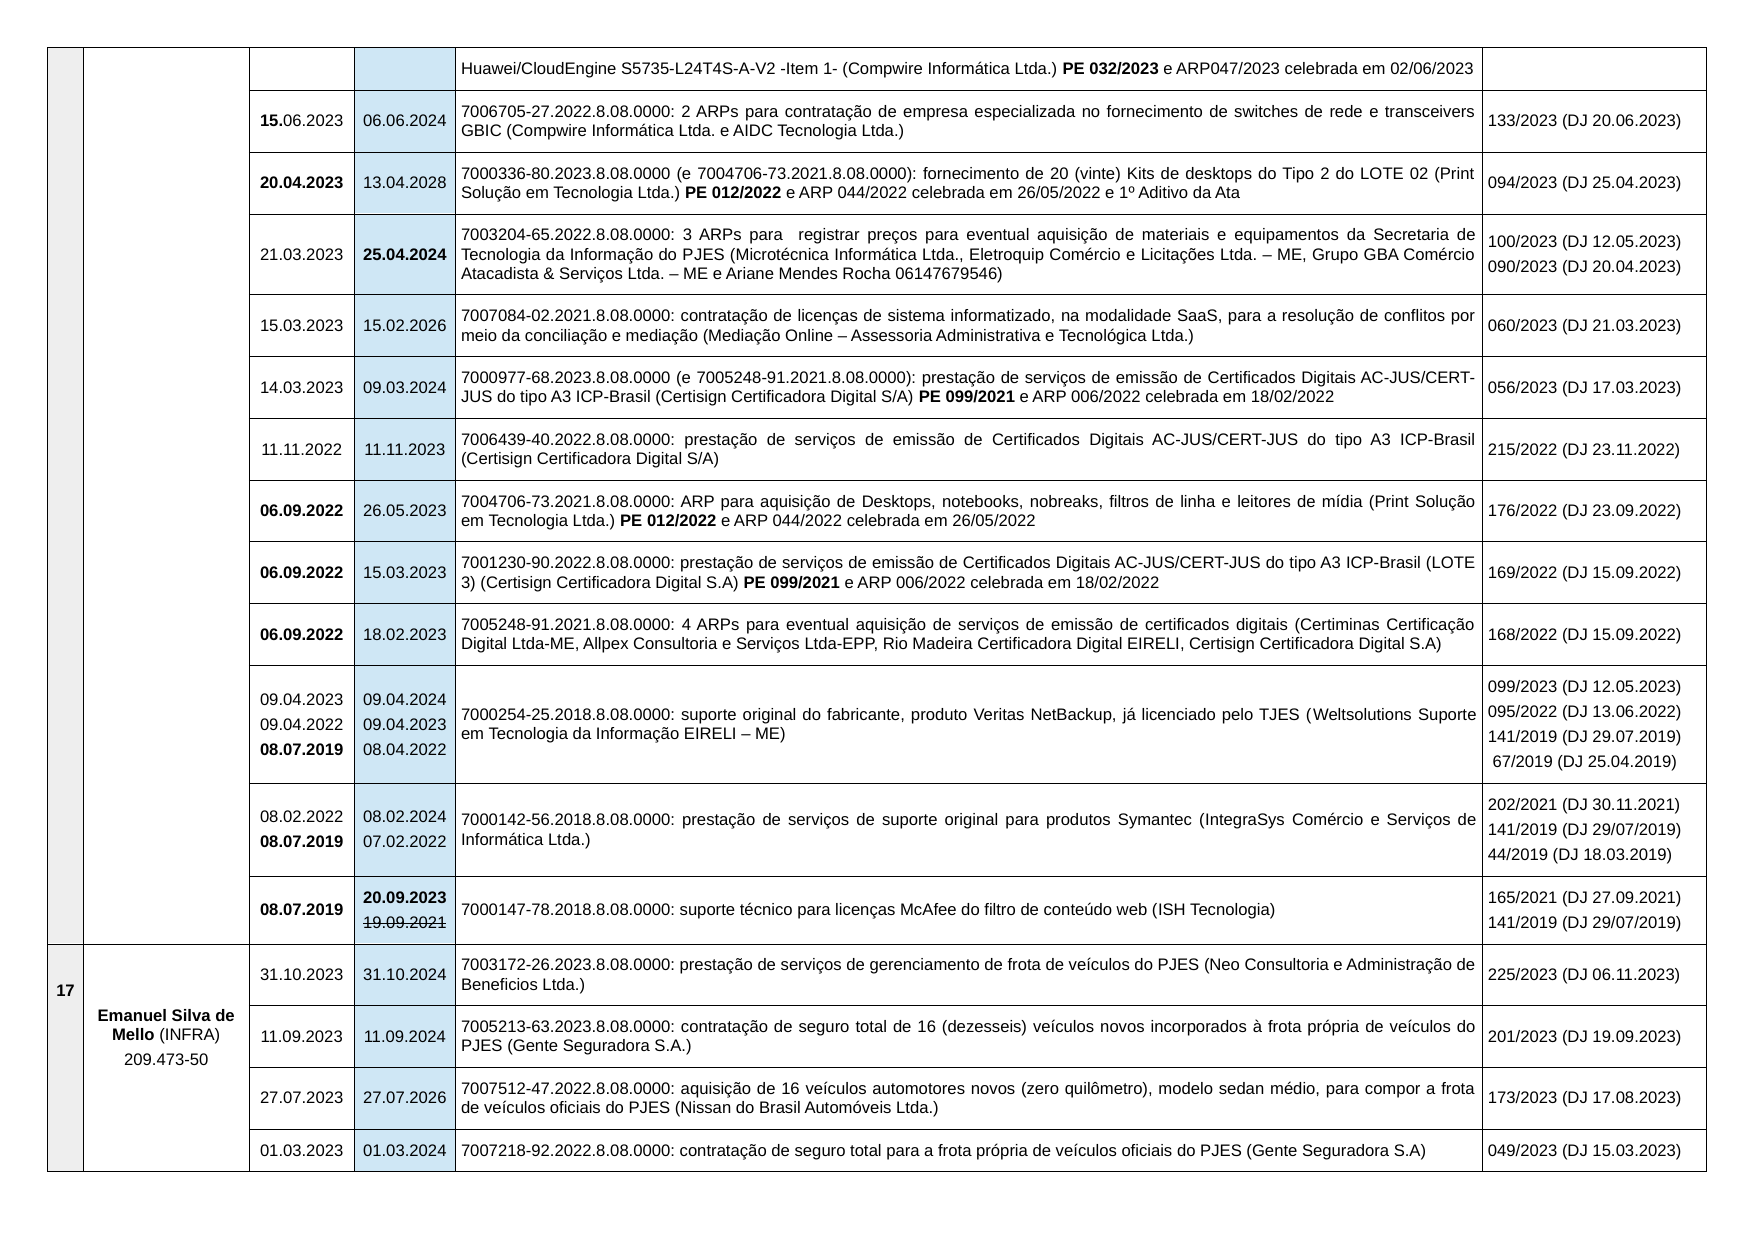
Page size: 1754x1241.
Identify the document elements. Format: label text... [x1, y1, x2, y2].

table_cell 7006705-27.2022.8.08.0000: 2 ARPs para contratação de empresa especializada no fornecimento de switches de rede e transceivers GBIC (Compwire Informática Ltda. e AIDC Tecnologia Ltda.) [456, 91, 1482, 152]
table_cell 15.06.2023 [250, 91, 354, 152]
table_cell 06.09.2022 [250, 481, 354, 541]
table_cell 7007218-92.2022.8.08.0000: contratação de seguro total para a frota própria de veículos oficiais do PJES (Gente Seguradora S.A) [456, 1130, 1482, 1171]
table_cell Emanuel Silva de Mello (INFRA) 209.473-50 [84, 945, 249, 1171]
table_cell [1483, 48, 1706, 90]
table_cell 7006439-40.2022.8.08.0000: prestação de serviços de emissão de Certificados Digitais AC-JUS/CERT-JUS do tipo A3 ICP-Brasil (Certisign Certificadora Digital S/A) [456, 419, 1482, 480]
table_cell 7003204-65.2022.8.08.0000: 3 ARPs para registrar preços para eventual aquisição de materiais e equipamentos da Secretaria de Tecnologia da Informação do PJES (Microtécnica Informática Ltda., Eletroquip Comércio e Licitações Ltda. – ME, Grupo GBA Comércio Atacadista & Serviços Ltda. – ME e Ariane Mendes Rocha 06147679546) [456, 215, 1482, 294]
table_cell 08.02.2022 08.07.2019 [250, 784, 354, 876]
table_cell 173/2023 (DJ 17.08.2023) [1483, 1068, 1706, 1129]
table_cell 06.09.2022 [250, 604, 354, 665]
table_cell 20.09.2023 19.09.2021 [355, 877, 455, 943]
table_cell 09.04.2023 09.04.2022 08.07.2019 [250, 666, 354, 783]
table_cell 7003172-26.2023.8.08.0000: prestação de serviços de gerenciamento de frota de veículos do PJES (Neo Consultoria e Administração de Beneficios Ltda.) [456, 945, 1482, 1005]
table_cell - Huawei/CloudEngine S5735-L24T4S-A-V2 -Item 1- (Compwire Informática Ltda.) PE 032/2023 e ARP047/2023 celebrada em 02/06/2023 [456, 48, 1482, 90]
table_cell 31.10.2023 [250, 945, 354, 1005]
table_cell 094/2023 (DJ 25.04.2023) [1483, 153, 1706, 213]
table_cell 049/2023 (DJ 15.03.2023) [1483, 1130, 1706, 1171]
table_cell 168/2022 (DJ 15.09.2022) [1483, 604, 1706, 665]
table_cell 31.10.2024 [355, 945, 455, 1005]
table_cell 202/2021 (DJ 30.11.2021) 141/2019 (DJ 29/07/2019) 44/2019 (DJ 18.03.2019) [1483, 784, 1706, 876]
table_cell 056/2023 (DJ 17.03.2023) [1483, 357, 1706, 418]
table_cell [84, 48, 249, 943]
table_cell 11.11.2023 [355, 419, 455, 480]
table_cell 27.07.2026 [355, 1068, 455, 1129]
table_cell [250, 48, 354, 90]
table_cell 27.07.2023 [250, 1068, 354, 1129]
table_cell 21.03.2023 [250, 215, 354, 294]
table_cell 7000254-25.2018.8.08.0000: suporte original do fabricante, produto Veritas NetBackup, já licenciado pelo TJES (Weltsolutions Suporte em Tecnologia da Informação EIRELI – ME) [456, 666, 1482, 783]
table_cell 06.09.2022 [250, 542, 354, 603]
table_cell 25.04.2024 [355, 215, 455, 294]
table_cell 100/2023 (DJ 12.05.2023) 090/2023 (DJ 20.04.2023) [1483, 215, 1706, 294]
table_cell 14.03.2023 [250, 357, 354, 418]
table_cell 7007084-02.2021.8.08.0000: contratação de licenças de sistema informatizado, na modalidade SaaS, para a resolução de conflitos por meio da conciliação e mediação (Mediação Online – Assessoria Administrativa e Tecnológica Ltda.) [456, 295, 1482, 356]
table_cell 7001230-90.2022.8.08.0000: prestação de serviços de emissão de Certificados Digitais AC-JUS/CERT-JUS do tipo A3 ICP-Brasil (LOTE 3) (Certisign Certificadora Digital S.A) PE 099/2021 e ARP 006/2022 celebrada em 18/02/2022 [456, 542, 1482, 603]
table_cell 11.11.2022 [250, 419, 354, 480]
table_cell 09.03.2024 [355, 357, 455, 418]
table_cell 18.02.2023 [355, 604, 455, 665]
table_cell 225/2023 (DJ 06.11.2023) [1483, 945, 1706, 1005]
table_cell 176/2022 (DJ 23.09.2022) [1483, 481, 1706, 541]
table_cell 15.02.2026 [355, 295, 455, 356]
table_cell 01.03.2024 [355, 1130, 455, 1171]
table_cell 7005213-63.2023.8.08.0000: contratação de seguro total de 16 (dezesseis) veículos novos incorporados à frota própria de veículos do PJES (Gente Seguradora S.A.) [456, 1006, 1482, 1067]
table_cell 7000336-80.2023.8.08.0000 (e 7004706-73.2021.8.08.0000): fornecimento de 20 (vinte) Kits de desktops do Tipo 2 do LOTE 02 (Print Solução em Tecnologia Ltda.) PE 012/2022 e ARP 044/2022 celebrada em 26/05/2022 e 1º Aditivo da Ata [456, 153, 1482, 213]
table_cell 17 [48, 945, 83, 1171]
table_cell 08.02.2024 07.02.2022 [355, 784, 455, 876]
table_cell 7005248-91.2021.8.08.0000: 4 ARPs para eventual aquisição de serviços de emissão de certificados digitais (Certiminas Certificação Digital Ltda-ME, Allpex Consultoria e Serviços Ltda-EPP, Rio Madeira Certificadora Digital EIRELI, Certisign Certificadora Digital S.A) [456, 604, 1482, 665]
table_cell 06.06.2024 [355, 91, 455, 152]
table_cell 215/2022 (DJ 23.11.2022) [1483, 419, 1706, 480]
table_cell 09.04.2024 09.04.2023 08.04.2022 [355, 666, 455, 783]
table_cell 7004706-73.2021.8.08.0000: ARP para aquisição de Desktops, notebooks, nobreaks, filtros de linha e leitores de mídia (Print Solução em Tecnologia Ltda.) PE 012/2022 e ARP 044/2022 celebrada em 26/05/2022 [456, 481, 1482, 541]
table_cell 01.03.2023 [250, 1130, 354, 1171]
table_cell [355, 48, 455, 90]
table_cell 20.04.2023 [250, 153, 354, 213]
table_cell 11.09.2024 [355, 1006, 455, 1067]
table_cell [48, 48, 83, 943]
table_cell 7000142-56.2018.8.08.0000: prestação de serviços de suporte original para produtos Symantec (IntegraSys Comércio e Serviços de Informática Ltda.) [456, 784, 1482, 876]
table_cell 133/2023 (DJ 20.06.2023) [1483, 91, 1706, 152]
table_cell 15.03.2023 [250, 295, 354, 356]
table_cell 08.07.2019 [250, 877, 354, 943]
table_cell 7000977-68.2023.8.08.0000 (e 7005248-91.2021.8.08.0000): prestação de serviços de emissão de Certificados Digitais AC-JUS/CERT-JUS do tipo A3 ICP-Brasil (Certisign Certificadora Digital S/A) PE 099/2021 e ARP 006/2022 celebrada em 18/02/2022 [456, 357, 1482, 418]
table_cell 13.04.2028 [355, 153, 455, 213]
table_cell 201/2023 (DJ 19.09.2023) [1483, 1006, 1706, 1067]
table_cell 099/2023 (DJ 12.05.2023) 095/2022 (DJ 13.06.2022) 141/2019 (DJ 29.07.2019) 67/2019 (DJ 25.04.2019) [1483, 666, 1706, 783]
table_cell 26.05.2023 [355, 481, 455, 541]
table_cell 169/2022 (DJ 15.09.2022) [1483, 542, 1706, 603]
table_cell 11.09.2023 [250, 1006, 354, 1067]
table_cell 165/2021 (DJ 27.09.2021) 141/2019 (DJ 29/07/2019) [1483, 877, 1706, 943]
table_cell 7007512-47.2022.8.08.0000: aquisição de 16 veículos automotores novos (zero quilômetro), modelo sedan médio, para compor a frota de veículos oficiais do PJES (Nissan do Brasil Automóveis Ltda.) [456, 1068, 1482, 1129]
table_cell 060/2023 (DJ 21.03.2023) [1483, 295, 1706, 356]
table_cell 7000147-78.2018.8.08.0000: suporte técnico para licenças McAfee do filtro de conteúdo web (ISH Tecnologia) [456, 877, 1482, 943]
table_cell 15.03.2023 [355, 542, 455, 603]
